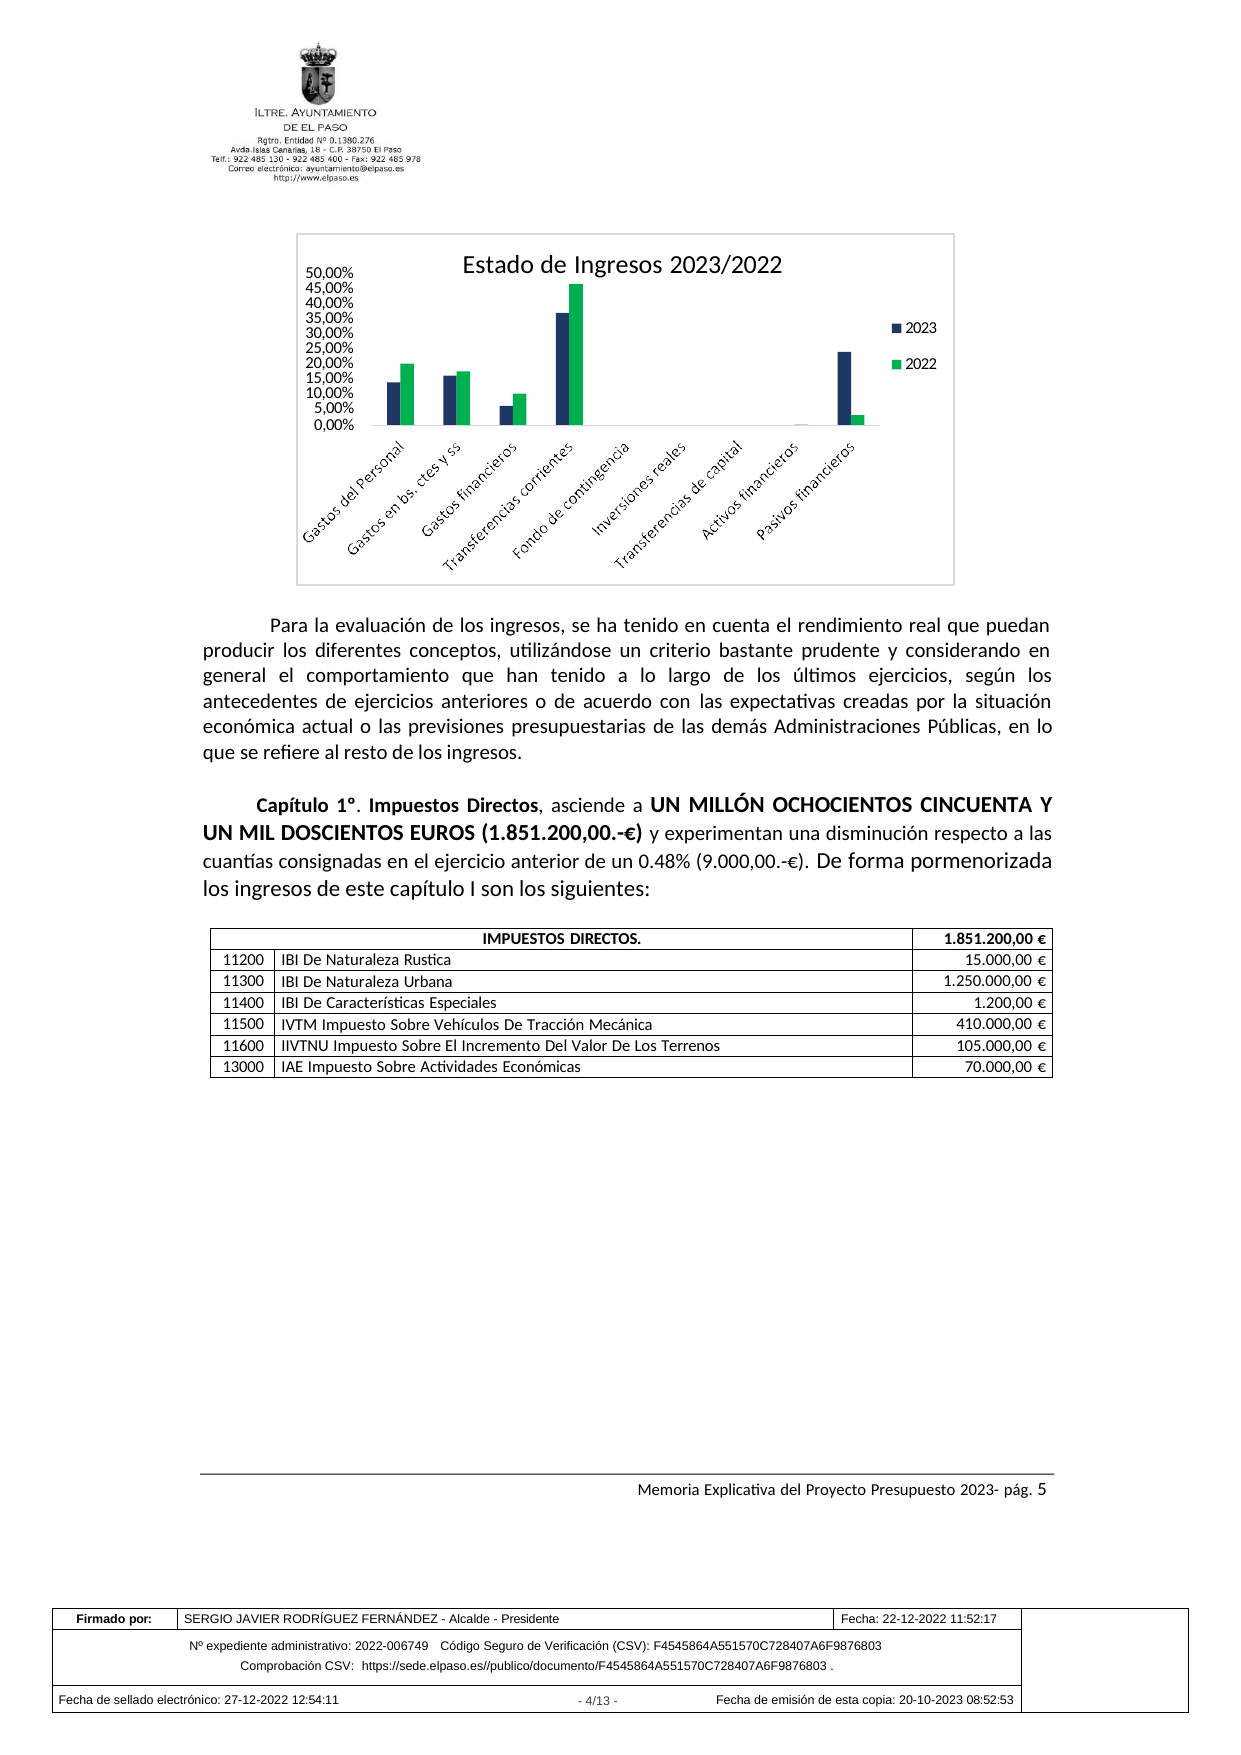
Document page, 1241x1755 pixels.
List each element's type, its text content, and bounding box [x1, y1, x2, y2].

table_cell 11600 [211, 1036, 274, 1056]
table_cell IAE Impuesto Sobre Actividades Económicas [275, 1057, 912, 1077]
table_header 1.851.200,00 € [913, 929, 1052, 949]
table_cell IBI De Naturaleza Rustica [275, 950, 912, 970]
table_cell IBI De Características Especiales [275, 993, 912, 1013]
table_cell 13000 [211, 1057, 274, 1077]
table_cell 70.000,00 € [913, 1057, 1052, 1077]
text Capítulo 1º. Impuestos Directos, asciende a UN MILLÓN OCHOCIENTOS CINCUENTA Y UN MIL DOSCIENTOS EUROS (1.851.200,00.-€) y experimentan una disminución respecto a las cuantías consignadas en el ejercicio anterior de un 0.48% (9.000,00.-€). De forma pormenorizada los ingresos de este capítulo I son los siguientes: [203, 790, 1052, 902]
table_cell 105.000,00 € [913, 1036, 1052, 1056]
table_cell 11400 [211, 993, 274, 1013]
table_cell IVTM Impuesto Sobre Vehículos De Tracción Mecánica [275, 1014, 912, 1034]
table_cell 15.000,00 € [913, 950, 1052, 970]
table_cell 11300 [211, 971, 274, 992]
table_cell 11200 [211, 950, 274, 970]
table_cell IIVTNU Impuesto Sobre El Incremento Del Valor De Los Terrenos [275, 1036, 912, 1056]
text Para la evaluación de los ingresos, se ha tenido en cuenta el rendimiento real que puedan producir los diferentes conceptos, utilizándose un criterio bastante prudente y considerando en general el comportamiento que han tenido a lo largo de los últimos ejercicios, según los antecedentes de ejercicios anteriores o de acuerdo con las expectativas creadas por la situación económica actual o las previsiones presupuestarias de las demás Administraciones Públicas, en lo que se refiere al resto de los ingresos. [203, 612, 1052, 764]
table_cell 11500 [211, 1014, 274, 1034]
table_cell IBI De Naturaleza Urbana [275, 971, 912, 992]
table_cell 410.000,00 € [913, 1014, 1052, 1034]
table_cell 1.200,00 € [913, 993, 1052, 1013]
table_cell 1.250.000,00 € [913, 971, 1052, 992]
table_header IMPUESTOS DIRECTOS. [211, 929, 912, 949]
